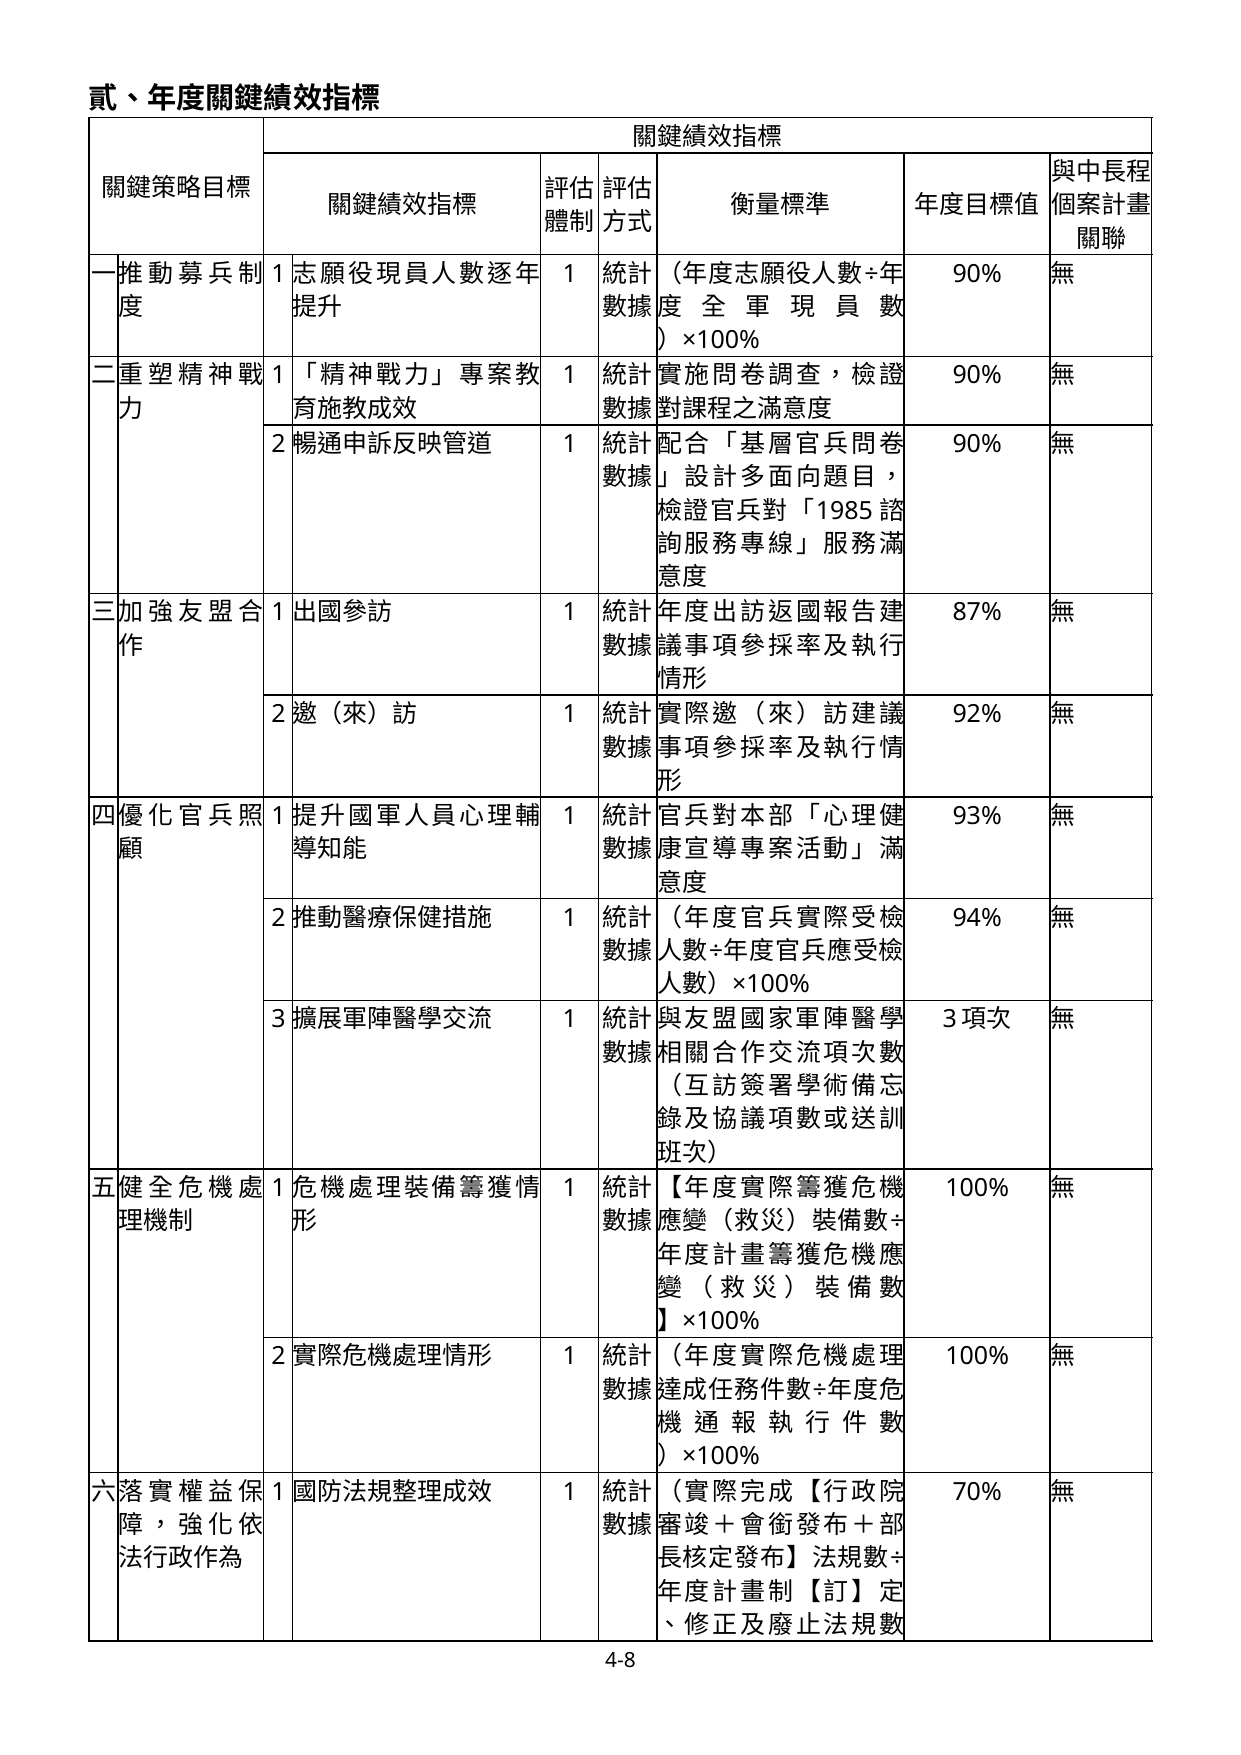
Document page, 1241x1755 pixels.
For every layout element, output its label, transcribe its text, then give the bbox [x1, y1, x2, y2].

table_cell 無 [1051, 696, 1151, 796]
table_cell 無 [1051, 1473, 1151, 1640]
table_cell 二 [90, 357, 117, 592]
table_cell 落實權益保障，強化依法行政作為 [119, 1473, 263, 1640]
table_cell 重塑精神戰力 [119, 368, 129, 383]
table_cell 1 [541, 1170, 598, 1336]
table_cell 與中長程個案計畫關聯 [1051, 154, 1151, 254]
table_cell 統計數據 [599, 899, 656, 999]
table_cell 1 [541, 255, 598, 356]
table_cell 暢通申訴反映管道 [293, 426, 540, 592]
table_cell 實際邀（來）訪建議事項參採率及執行情形 [658, 696, 903, 796]
table_cell 100% [905, 1338, 1049, 1471]
table_cell 1 [541, 357, 598, 424]
table_cell 出國參訪 [293, 594, 540, 694]
table_cell 1 [541, 594, 598, 694]
table_cell 1 [541, 1001, 598, 1168]
table_header 關鍵績效指標 [264, 118, 1151, 152]
table_cell 加強友盟合作 [119, 594, 263, 796]
table_cell 統計數據 [599, 696, 656, 796]
table_cell 官兵對本部「心理健康宣導專案活動」滿意度 [658, 798, 903, 898]
table_cell 2 [264, 696, 292, 796]
table_cell 重塑精神戰力 [119, 357, 263, 592]
table_cell 統計數據 [599, 1001, 656, 1168]
table_cell 無 [1051, 798, 1151, 898]
table_cell 關鍵績效指標 [264, 154, 540, 254]
table_cell 1 [541, 1473, 598, 1640]
table_cell （實際完成【行政院審竣＋會銜發布＋部長核定發布】法規數÷年度計畫制【訂】定、修正及廢止法規數 [658, 1473, 903, 1640]
table_cell 統計數據 [599, 255, 656, 356]
table_cell 衡量標準 [658, 154, 903, 254]
table_cell 統計數據 [599, 426, 656, 592]
table_cell 實際危機處理情形 [293, 1338, 540, 1471]
table_cell 優化官兵照顧 [119, 798, 263, 1168]
table_cell 擴展軍陣醫學交流 [293, 1001, 540, 1168]
table_cell 健全危機處理機制 [119, 1170, 263, 1471]
table_cell 90% [905, 255, 1049, 356]
table_cell 評估 體制 [541, 154, 598, 254]
table_cell 統計數據 [599, 594, 656, 694]
table_cell 無 [1051, 594, 1151, 694]
table_cell 1 [541, 426, 598, 592]
table_cell 年度出訪返國報告建議事項參採率及執行情形 [658, 594, 903, 694]
table_cell 危機處理裝備籌獲情形 [293, 1170, 540, 1336]
text 貳、年度關鍵績效指標 [89, 75, 1152, 117]
table_cell 三 [90, 594, 117, 796]
table_cell 統計數據 [599, 1170, 656, 1336]
table_cell 無 [1051, 899, 1151, 999]
table_cell 100% [905, 1170, 1049, 1336]
table_cell 無 [1051, 255, 1151, 356]
table_cell 推動醫療保健措施 [293, 899, 540, 999]
table_cell 推動募兵制度 [119, 255, 263, 356]
table_cell （年度實際危機處理達成任務件數÷年度危機通報執行件數）×100% [658, 1338, 903, 1471]
table_cell 2 [264, 1338, 292, 1471]
table_cell 93% [905, 798, 1049, 898]
table_cell 90% [905, 426, 1049, 592]
table_cell 1 [264, 1473, 292, 1640]
table_cell 無 [1051, 1001, 1151, 1168]
table_cell 3項次 [905, 1001, 1049, 1168]
table_cell 2 [264, 426, 292, 592]
table_cell 1 [541, 1338, 598, 1471]
table_cell 邀（來）訪 [293, 696, 540, 796]
table_cell 志願役現員人數逐年提升 [293, 255, 540, 356]
table_cell 無 [1051, 357, 1151, 424]
table_cell （年度志願役人數÷年度全軍現員數）×100% [658, 255, 903, 356]
table_cell 五 [90, 1170, 117, 1471]
table_cell 統計數據 [599, 357, 656, 424]
table_cell 統計數據 [599, 1338, 656, 1471]
table_cell 配合「基層官兵問卷」設計多面向題目，檢證官兵對「1985諮詢服務專線」服務滿意度 [658, 426, 903, 592]
table_cell 無 [1051, 1338, 1151, 1471]
table_cell 國防法規整理成效 [293, 1473, 540, 1640]
table_cell 統計數據 [599, 1473, 656, 1640]
table_cell 四 [90, 798, 117, 1168]
table_cell 94% [905, 899, 1049, 999]
table_cell 1 [541, 798, 598, 898]
table_cell 統計數據 [599, 798, 656, 898]
table_cell 實施問卷調查，檢證對課程之滿意度 [658, 357, 903, 424]
table_cell 1 [264, 255, 292, 356]
table_cell 70% [905, 1473, 1049, 1640]
table_header 關鍵策略目標 [90, 118, 263, 254]
table_cell 1 [264, 594, 292, 694]
table_cell 92% [905, 696, 1049, 796]
table_cell （年度官兵實際受檢人數÷年度官兵應受檢人數）×100% [658, 899, 903, 999]
table_cell 3 [264, 1001, 292, 1168]
table_cell 1 [264, 357, 292, 424]
table_cell 1 [541, 899, 598, 999]
table_cell 1 [264, 1170, 292, 1336]
table_cell 1 [541, 696, 598, 796]
table_cell 年度目標值 [905, 154, 1049, 254]
table_cell 【年度實際籌獲危機應變（救災）裝備數÷年度計畫籌獲危機應變（救災）裝備數】×100% [658, 1170, 903, 1336]
table_cell 評估 方式 [599, 154, 656, 254]
table_cell 提升國軍人員心理輔導知能 [293, 798, 540, 898]
table_cell 六 [90, 1473, 117, 1640]
table_cell 無 [1051, 426, 1151, 592]
table_cell 87% [905, 594, 1049, 694]
table_cell 2 [264, 899, 292, 999]
table_cell 與友盟國家軍陣醫學相關合作交流項次數（互訪簽署學術備忘錄及協議項數或送訓班次） [658, 1001, 903, 1168]
table_cell 「精神戰力」專案教育施教成效 [293, 357, 540, 424]
table_cell 90% [905, 357, 1049, 424]
table_cell 一 [90, 255, 117, 356]
table_cell 1 [264, 798, 292, 898]
table_cell 無 [1051, 1170, 1151, 1336]
